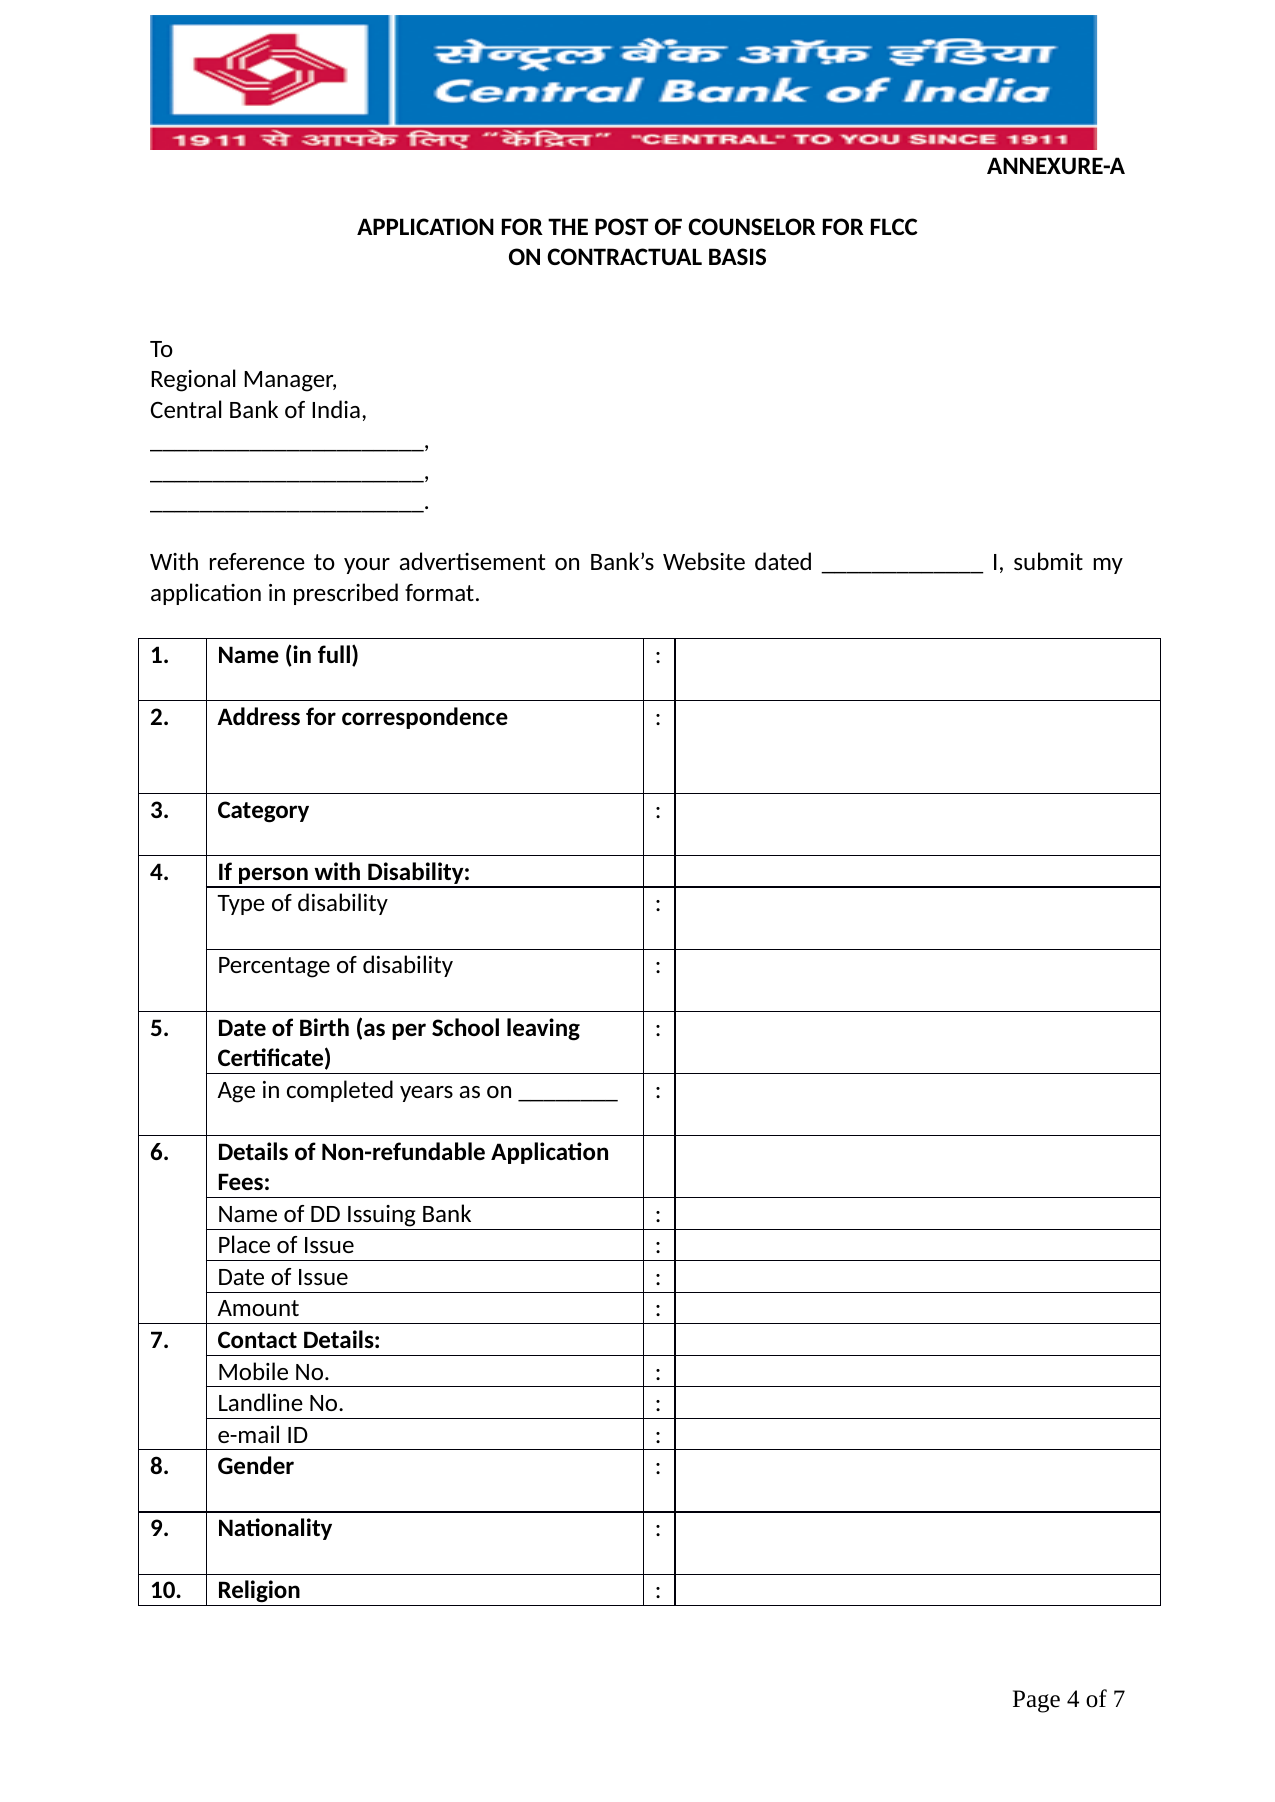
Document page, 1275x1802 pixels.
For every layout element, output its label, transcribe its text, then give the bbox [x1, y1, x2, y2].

table_cell : [644, 1387, 674, 1418]
text ______________________, [150, 455, 1125, 486]
table_cell : [644, 1012, 674, 1073]
table_cell [676, 1513, 1160, 1573]
table_cell 3. [139, 794, 206, 855]
table_cell [676, 1012, 1160, 1073]
text ON CONTRACTUAL BASIS [150, 241, 1125, 272]
table_cell [644, 1324, 674, 1355]
table_cell [676, 1450, 1160, 1511]
table_cell : [644, 794, 674, 855]
text Regional Manager, [150, 363, 1125, 394]
table_cell [676, 856, 1160, 886]
table_header 1. [139, 639, 206, 700]
table_cell Details of Non-refundable Application Fees: [207, 1136, 643, 1197]
table_cell Date of Issue [207, 1261, 643, 1292]
table_cell : [644, 1074, 674, 1135]
table_cell [676, 950, 1160, 1011]
table_cell : [644, 1419, 674, 1449]
table_cell : [644, 1575, 674, 1605]
table_cell Contact Details: [207, 1324, 643, 1355]
table_cell [676, 1198, 1160, 1228]
table_cell Amount [207, 1293, 643, 1323]
table_cell [676, 1136, 1160, 1197]
text APPLICATION FOR THE POST OF COUNSELOR FOR FLCC [150, 211, 1125, 241]
text ______________________. [150, 486, 1125, 516]
table_cell 8. [139, 1450, 206, 1511]
table_cell [644, 856, 674, 886]
table_cell Percentage of disability [207, 950, 643, 1011]
table_cell 9. [139, 1513, 206, 1573]
table_cell Category [207, 794, 643, 855]
table_cell [676, 794, 1160, 855]
text ______________________, [150, 424, 1125, 455]
table_cell Place of Issue [207, 1230, 643, 1260]
table_cell : [644, 888, 674, 948]
table_cell 2. [139, 701, 206, 793]
table_cell Address for correspondence [207, 701, 643, 793]
text With reference to your advertisement on Bank’s Website dated _____________ I, submit my application in prescribed format. [150, 547, 1125, 608]
table_header Name (in full) [207, 639, 643, 700]
table_cell : [644, 1261, 674, 1292]
table_cell [676, 1356, 1160, 1386]
table_cell [676, 1387, 1160, 1418]
table_cell [644, 1136, 674, 1197]
table_cell Landline No. [207, 1387, 643, 1418]
table_cell 4. [139, 856, 206, 1011]
table_cell 10. [139, 1575, 206, 1605]
table_cell [676, 1324, 1160, 1355]
table_cell If person with Disability: [207, 856, 643, 886]
table_header : [644, 639, 674, 700]
table_cell [676, 701, 1160, 793]
table_cell : [644, 1356, 674, 1386]
table_cell [676, 1074, 1160, 1135]
table_cell 5. [139, 1012, 206, 1135]
text ANNEXURE-A [150, 150, 1125, 180]
table_cell [676, 1293, 1160, 1323]
table_cell Type of disability [207, 888, 643, 948]
table_cell Mobile No. [207, 1356, 643, 1386]
table_cell Gender [207, 1450, 643, 1511]
table_cell [676, 888, 1160, 948]
table_cell : [644, 1293, 674, 1323]
table_cell : [644, 1450, 674, 1511]
text To [150, 333, 1125, 363]
table_cell Name of DD Issuing Bank [207, 1198, 643, 1228]
table_cell [676, 1261, 1160, 1292]
table_cell e-mail ID [207, 1419, 643, 1449]
table_cell 7. [139, 1324, 206, 1449]
table_cell : [644, 1198, 674, 1228]
table_cell Age in completed years as on ________ [207, 1074, 643, 1135]
table_cell Date of Birth (as per School leaving Certificate) [207, 1012, 643, 1073]
table_cell Religion [207, 1575, 643, 1605]
table_cell : [644, 1230, 674, 1260]
table_cell : [644, 701, 674, 793]
table_cell [676, 1419, 1160, 1449]
table_cell [676, 1230, 1160, 1260]
table_header [676, 639, 1160, 700]
text Central Bank of India, [150, 394, 1125, 424]
table_cell [676, 1575, 1160, 1605]
table_cell Nationality [207, 1513, 643, 1573]
table_cell : [644, 950, 674, 1011]
table_cell : [644, 1513, 674, 1573]
table_cell 6. [139, 1136, 206, 1323]
